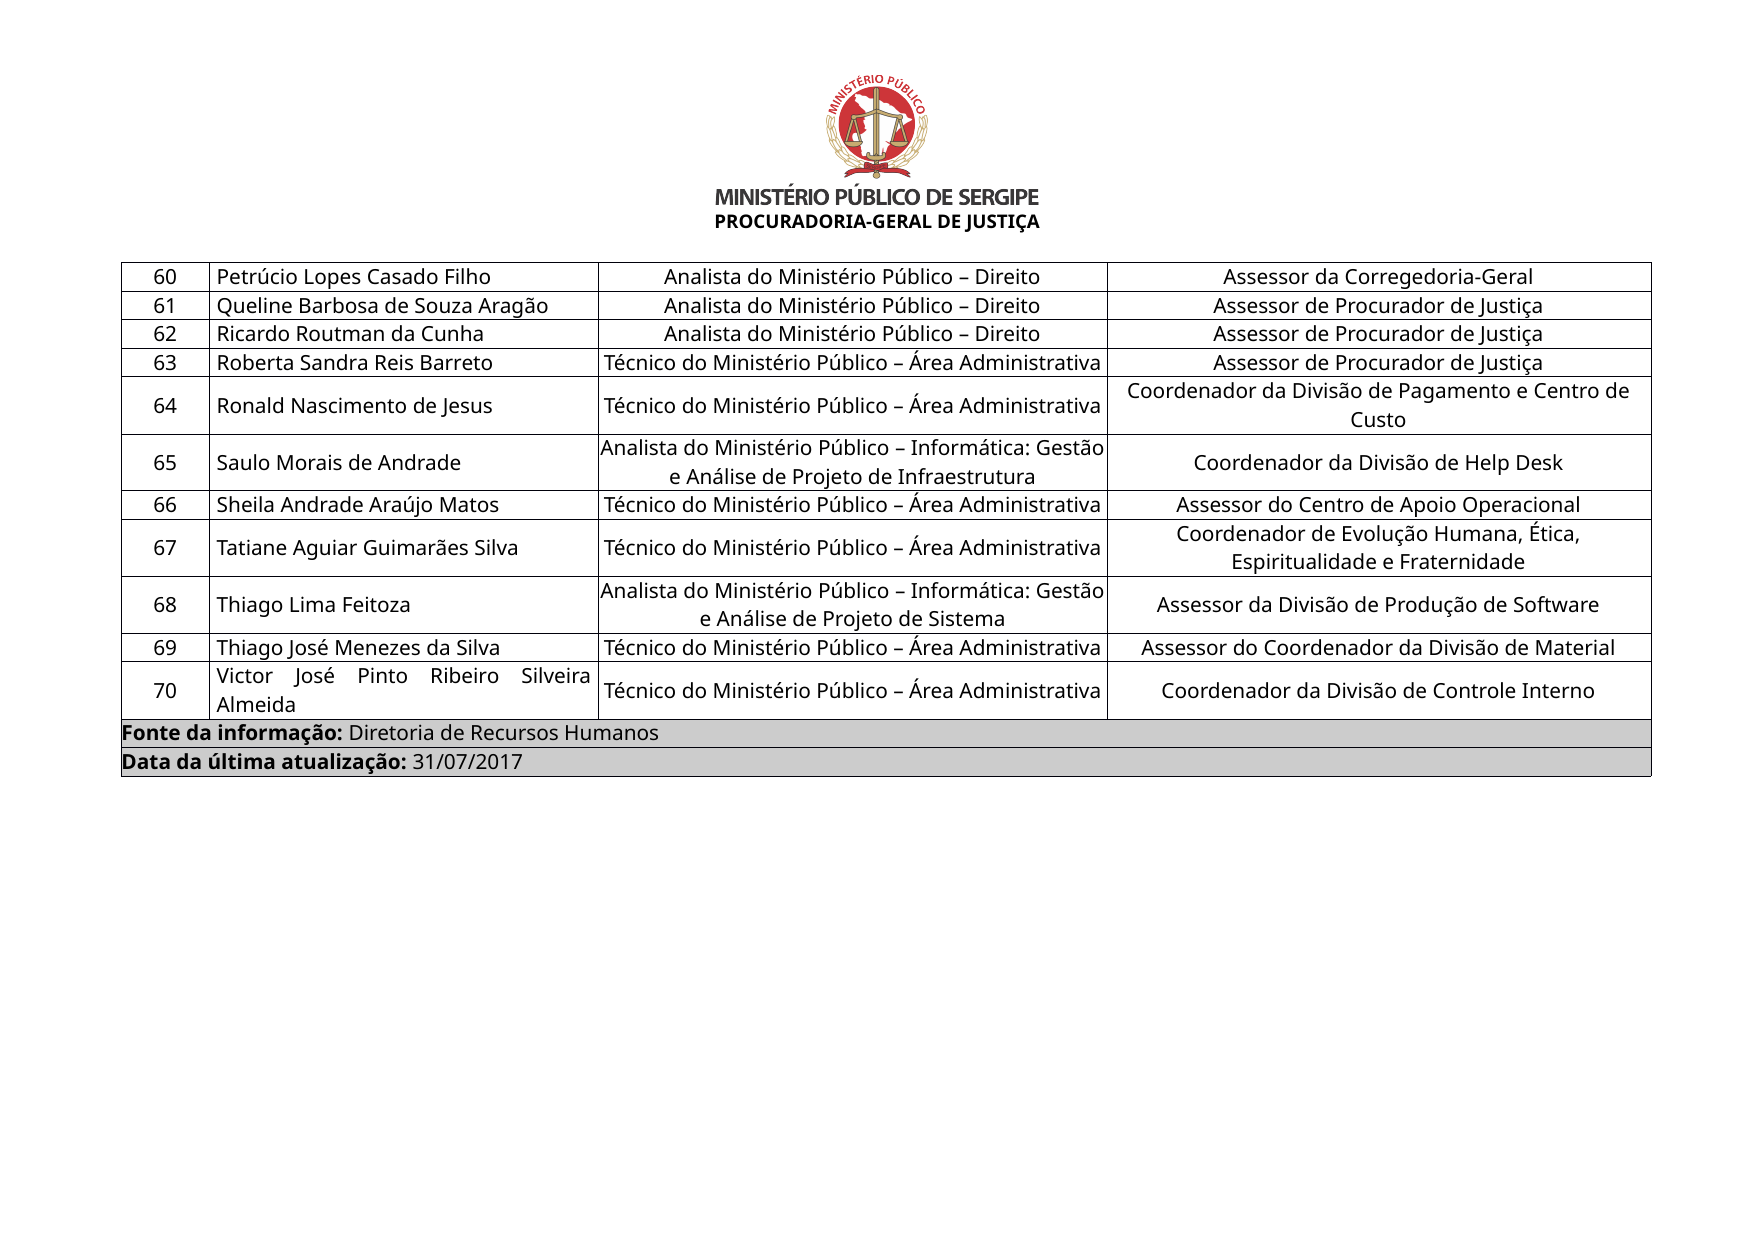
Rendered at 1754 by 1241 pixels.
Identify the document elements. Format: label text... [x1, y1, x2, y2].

table_cell 62 [122, 320, 209, 348]
table_cell Tatiane Aguiar Guimarães Silva [210, 520, 598, 576]
table_cell 63 [122, 349, 209, 376]
table_cell 69 [122, 634, 209, 661]
table_cell 66 [122, 491, 209, 519]
table_cell Assessor do Coordenador da Divisão de Material [1108, 634, 1651, 661]
table_cell Analista do Ministério Público – Direito [599, 263, 1107, 291]
table_cell Assessor da Corregedoria-Geral [1108, 263, 1651, 291]
table_cell Sheila Andrade Araújo Matos [210, 491, 598, 519]
table_cell Analista do Ministério Público – Informática: Gestão e Análise de Projeto de Infraestrutura [599, 435, 1107, 490]
table_cell 61 [122, 292, 209, 319]
table_cell Analista do Ministério Público – Direito [599, 292, 1107, 319]
table_cell Coordenador da Divisão de Help Desk [1108, 435, 1651, 490]
table_cell 67 [122, 520, 209, 576]
table_cell Queline Barbosa de Souza Aragão [210, 292, 598, 319]
table_cell Victor José Pinto Ribeiro Silveira Almeida [210, 662, 598, 718]
table_cell Thiago José Menezes da Silva [210, 634, 598, 661]
table_cell Coordenador da Divisão de Controle Interno [1108, 662, 1651, 718]
picture [715, 75, 1039, 208]
table_cell Ricardo Routman da Cunha [210, 320, 598, 348]
table_cell Coordenador da Divisão de Pagamento e Centro de Custo [1108, 377, 1651, 433]
table_cell Técnico do Ministério Público – Área Administrativa [599, 520, 1107, 576]
table_cell Analista do Ministério Público – Direito [599, 320, 1107, 348]
table_cell 60 [122, 263, 209, 291]
table_cell Assessor de Procurador de Justiça [1108, 349, 1651, 376]
table_cell 64 [122, 377, 209, 433]
table_cell Saulo Morais de Andrade [210, 435, 598, 490]
table_cell Ronald Nascimento de Jesus [210, 377, 598, 433]
table_cell 65 [122, 435, 209, 490]
table_cell Petrúcio Lopes Casado Filho [210, 263, 598, 291]
table_cell Assessor da Divisão de Produção de Software [1108, 577, 1651, 633]
table_cell Analista do Ministério Público – Informática: Gestão e Análise de Projeto de Sistema [599, 577, 1107, 633]
table_cell Técnico do Ministério Público – Área Administrativa [599, 349, 1107, 376]
table_cell Técnico do Ministério Público – Área Administrativa [599, 491, 1107, 519]
table_cell Fonte da informação: Diretoria de Recursos Humanos [122, 720, 1651, 747]
table_cell Assessor de Procurador de Justiça [1108, 320, 1651, 348]
table_cell 68 [122, 577, 209, 633]
table_cell Técnico do Ministério Público – Área Administrativa [599, 377, 1107, 433]
table_cell 70 [122, 662, 209, 718]
table_cell Assessor de Procurador de Justiça [1108, 292, 1651, 319]
table_cell Data da última atualização: 31/07/2017 [122, 748, 1651, 776]
table_cell Assessor do Centro de Apoio Operacional [1108, 491, 1651, 519]
table_cell Thiago Lima Feitoza [210, 577, 598, 633]
table_cell Roberta Sandra Reis Barreto [210, 349, 598, 376]
table_cell Coordenador de Evolução Humana, Ética, Espiritualidade e Fraternidade [1108, 520, 1651, 576]
table_cell Técnico do Ministério Público – Área Administrativa [599, 662, 1107, 718]
table_cell Técnico do Ministério Público – Área Administrativa [599, 634, 1107, 661]
